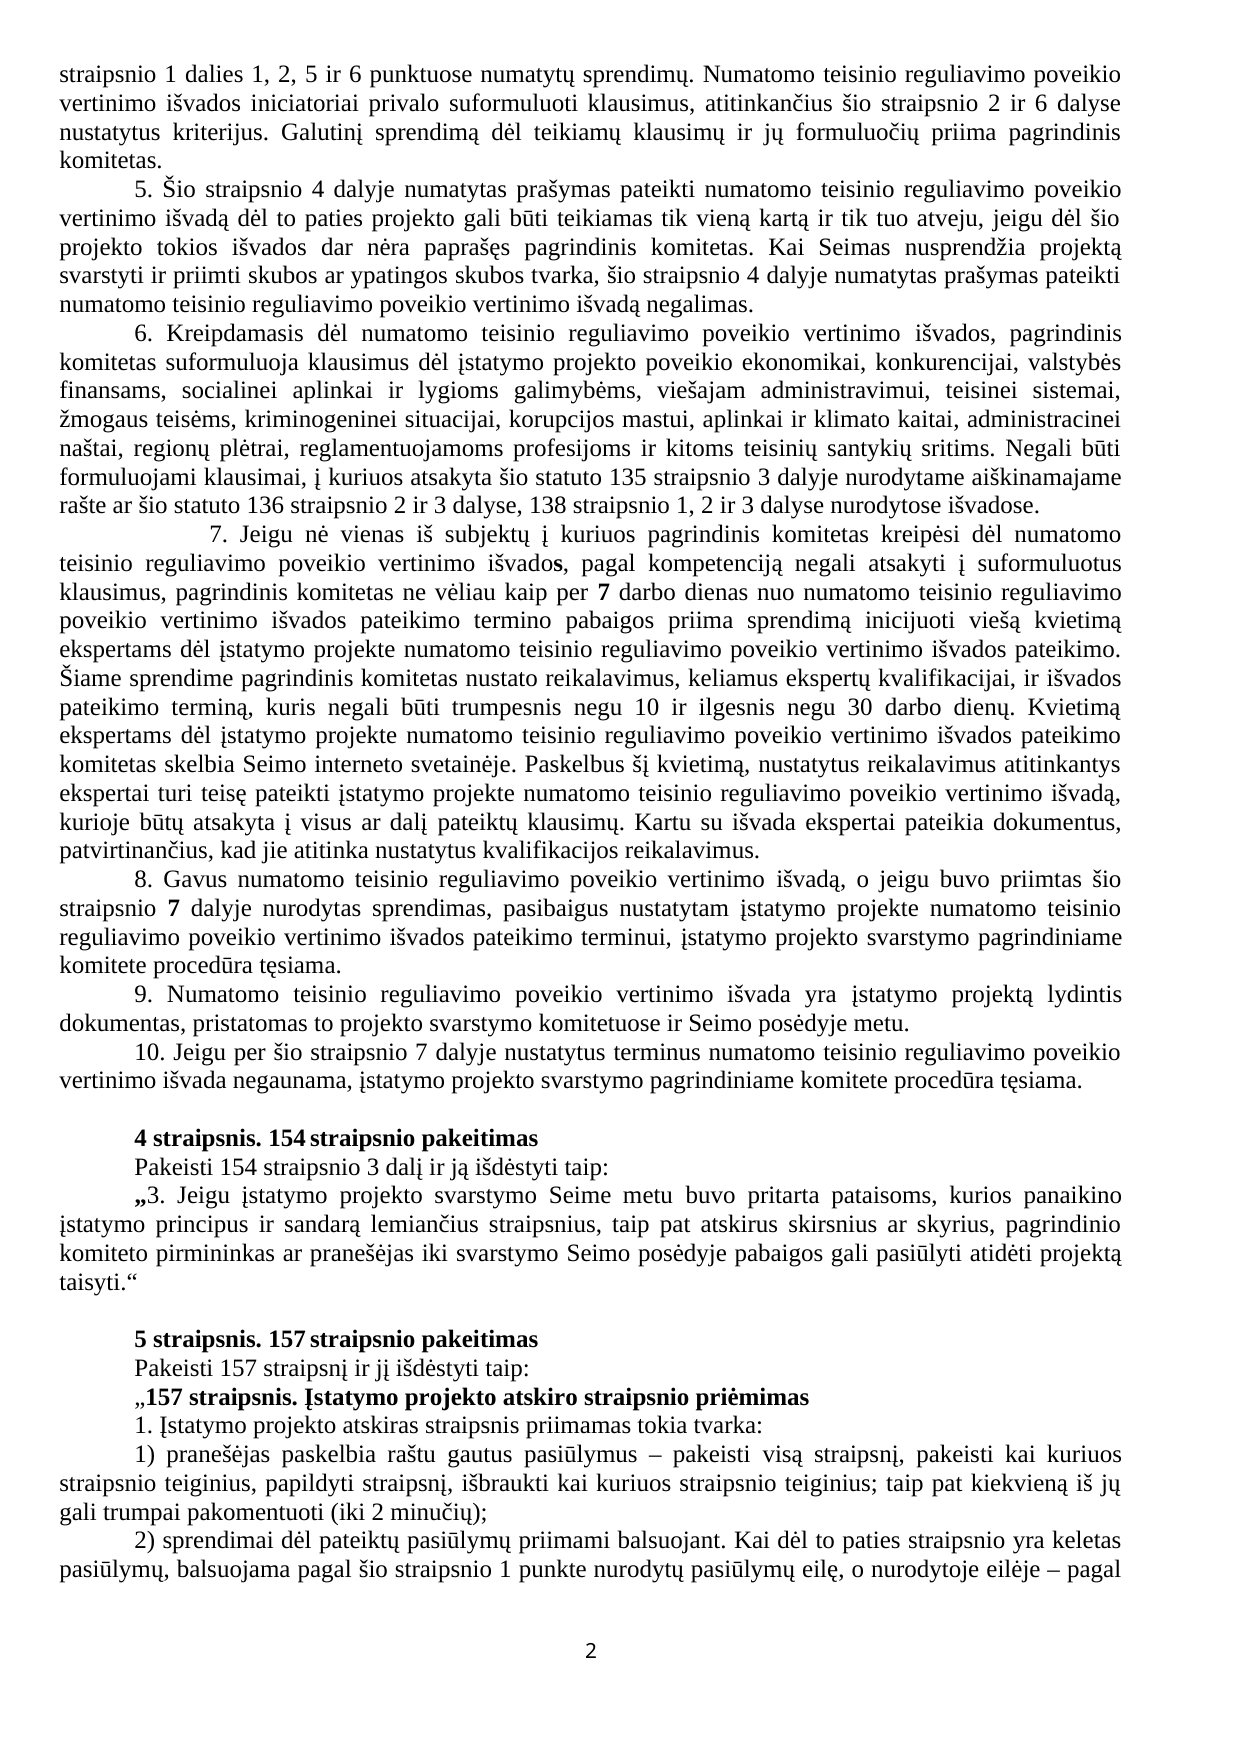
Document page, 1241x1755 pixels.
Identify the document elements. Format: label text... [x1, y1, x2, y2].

text 7. Jeigu nė vienas iš subjektų į kuriuos pagrindinis komitetas kreipėsi dėl numatomo teisinio reguliavimo poveikio vertinimo išvados, pagal kompetenciją negali atsakyti į suformuluotus klausimus, pagrindinis komitetas ne vėliau kaip per 7 darbo dienas nuo numatomo teisinio reguliavimo poveikio vertinimo išvados pateikimo termino pabaigos priima sprendimą inicijuoti viešą kvietimą ekspertams dėl įstatymo projekte numatomo teisinio reguliavimo poveikio vertinimo išvados pateikimo. Šiame sprendime pagrindinis komitetas nustato reikalavimus, keliamus ekspertų kvalifikacijai, ir išvados pateikimo terminą, kuris negali būti trumpesnis negu 10 ir ilgesnis negu 30 darbo dienų. Kvietimą ekspertams dėl įstatymo projekte numatomo teisinio reguliavimo poveikio vertinimo išvados pateikimo komitetas skelbia Seimo interneto svetainėje. Paskelbus šį kvietimą, nustatytus reikalavimus atitinkantys ekspertai turi teisę pateikti įstatymo projekte numatomo teisinio reguliavimo poveikio vertinimo išvadą, kurioje būtų atsakyta į visus ar dalį pateiktų klausimų. Kartu su išvada ekspertai pateikia dokumentus, patvirtinančius, kad jie atitinka nustatytus kvalifikacijos reikalavimus. [59, 519, 1122, 864]
text 2) sprendimai dėl pateiktų pasiūlymų priimami balsuojant. Kai dėl to paties straipsnio yra keletas pasiūlymų, balsuojama pagal šio straipsnio 1 punkte nurodytų pasiūlymų eilę, o nurodytoje eilėje – pagal [59, 1525, 1122, 1583]
text Pakeisti 154 straipsnio 3 dalį ir ją išdėstyti taip: [59, 1152, 1122, 1180]
text 1. Įstatymo projekto atskiras straipsnis priimamas tokia tvarka: [59, 1410, 1122, 1439]
text 5 straipsnis. 157 straipsnio pakeitimas [59, 1324, 1122, 1353]
text Pakeisti 157 straipsnį ir jį išdėstyti taip: [59, 1353, 1122, 1382]
text 1) pranešėjas paskelbia raštu gautus pasiūlymus – pakeisti visą straipsnį, pakeisti kai kuriuos straipsnio teiginius, papildyti straipsnį, išbraukti kai kuriuos straipsnio teiginius; taip pat kiekvieną iš jų gali trumpai pakomentuoti (iki 2 minučių); [59, 1439, 1122, 1525]
text 10. Jeigu per šio straipsnio 7 dalyje nustatytus terminus numatomo teisinio reguliavimo poveikio vertinimo išvada negaunama, įstatymo projekto svarstymo pagrindiniame komitete procedūra tęsiama. [59, 1037, 1122, 1094]
text 9. Numatomo teisinio reguliavimo poveikio vertinimo išvada yra įstatymo projektą lydintis dokumentas, pristatomas to projekto svarstymo komitetuose ir Seimo posėdyje metu. [59, 979, 1122, 1037]
text „3. Jeigu įstatymo projekto svarstymo Seime metu buvo pritarta pataisoms, kurios panaikino įstatymo principus ir sandarą lemiančius straipsnius, taip pat atskirus skirsnius ar skyrius, pagrindinio komiteto pirmininkas ar pranešėjas iki svarstymo Seimo posėdyje pabaigos gali pasiūlyti atidėti projektą taisyti.“ [59, 1180, 1122, 1295]
text 8. Gavus numatomo teisinio reguliavimo poveikio vertinimo išvadą, o jeigu buvo priimtas šio straipsnio 7 dalyje nurodytas sprendimas, pasibaigus nustatytam įstatymo projekte numatomo teisinio reguliavimo poveikio vertinimo išvados pateikimo terminui, įstatymo projekto svarstymo pagrindiniame komitete procedūra tęsiama. [59, 864, 1122, 979]
text 4 straipsnis. 154 straipsnio pakeitimas [59, 1123, 1122, 1152]
text „157 straipsnis. Įstatymo projekto atskiro straipsnio priėmimas [59, 1382, 1122, 1410]
text 6. Kreipdamasis dėl numatomo teisinio reguliavimo poveikio vertinimo išvados, pagrindinis komitetas suformuluoja klausimus dėl įstatymo projekto poveikio ekonomikai, konkurencijai, valstybės finansams, socialinei aplinkai ir lygioms galimybėms, viešajam administravimui, teisinei sistemai, žmogaus teisėms, kriminogeninei situacijai, korupcijos mastui, aplinkai ir klimato kaitai, administracinei naštai, regionų plėtrai, reglamentuojamoms profesijoms ir kitoms teisinių santykių sritims. Negali būti formuluojami klausimai, į kuriuos atsakyta šio statuto 135 straipsnio 3 dalyje nurodytame aiškinamajame rašte ar šio statuto 136 straipsnio 2 ir 3 dalyse, 138 straipsnio 1, 2 ir 3 dalyse nurodytose išvadose. [59, 318, 1122, 519]
text straipsnio 1 dalies 1, 2, 5 ir 6 punktuose numatytų sprendimų. Numatomo teisinio reguliavimo poveikio vertinimo išvados iniciatoriai privalo suformuluoti klausimus, atitinkančius šio straipsnio 2 ir 6 dalyse nustatytus kriterijus. Galutinį sprendimą dėl teikiamų klausimų ir jų formuluočių priima pagrindinis komitetas. [59, 59, 1122, 174]
text 5. Šio straipsnio 4 dalyje numatytas prašymas pateikti numatomo teisinio reguliavimo poveikio vertinimo išvadą dėl to paties projekto gali būti teikiamas tik vieną kartą ir tik tuo atveju, jeigu dėl šio projekto tokios išvados dar nėra paprašęs pagrindinis komitetas. Kai Seimas nusprendžia projektą svarstyti ir priimti skubos ar ypatingos skubos tvarka, šio straipsnio 4 dalyje numatytas prašymas pateikti numatomo teisinio reguliavimo poveikio vertinimo išvadą negalimas. [59, 174, 1122, 318]
